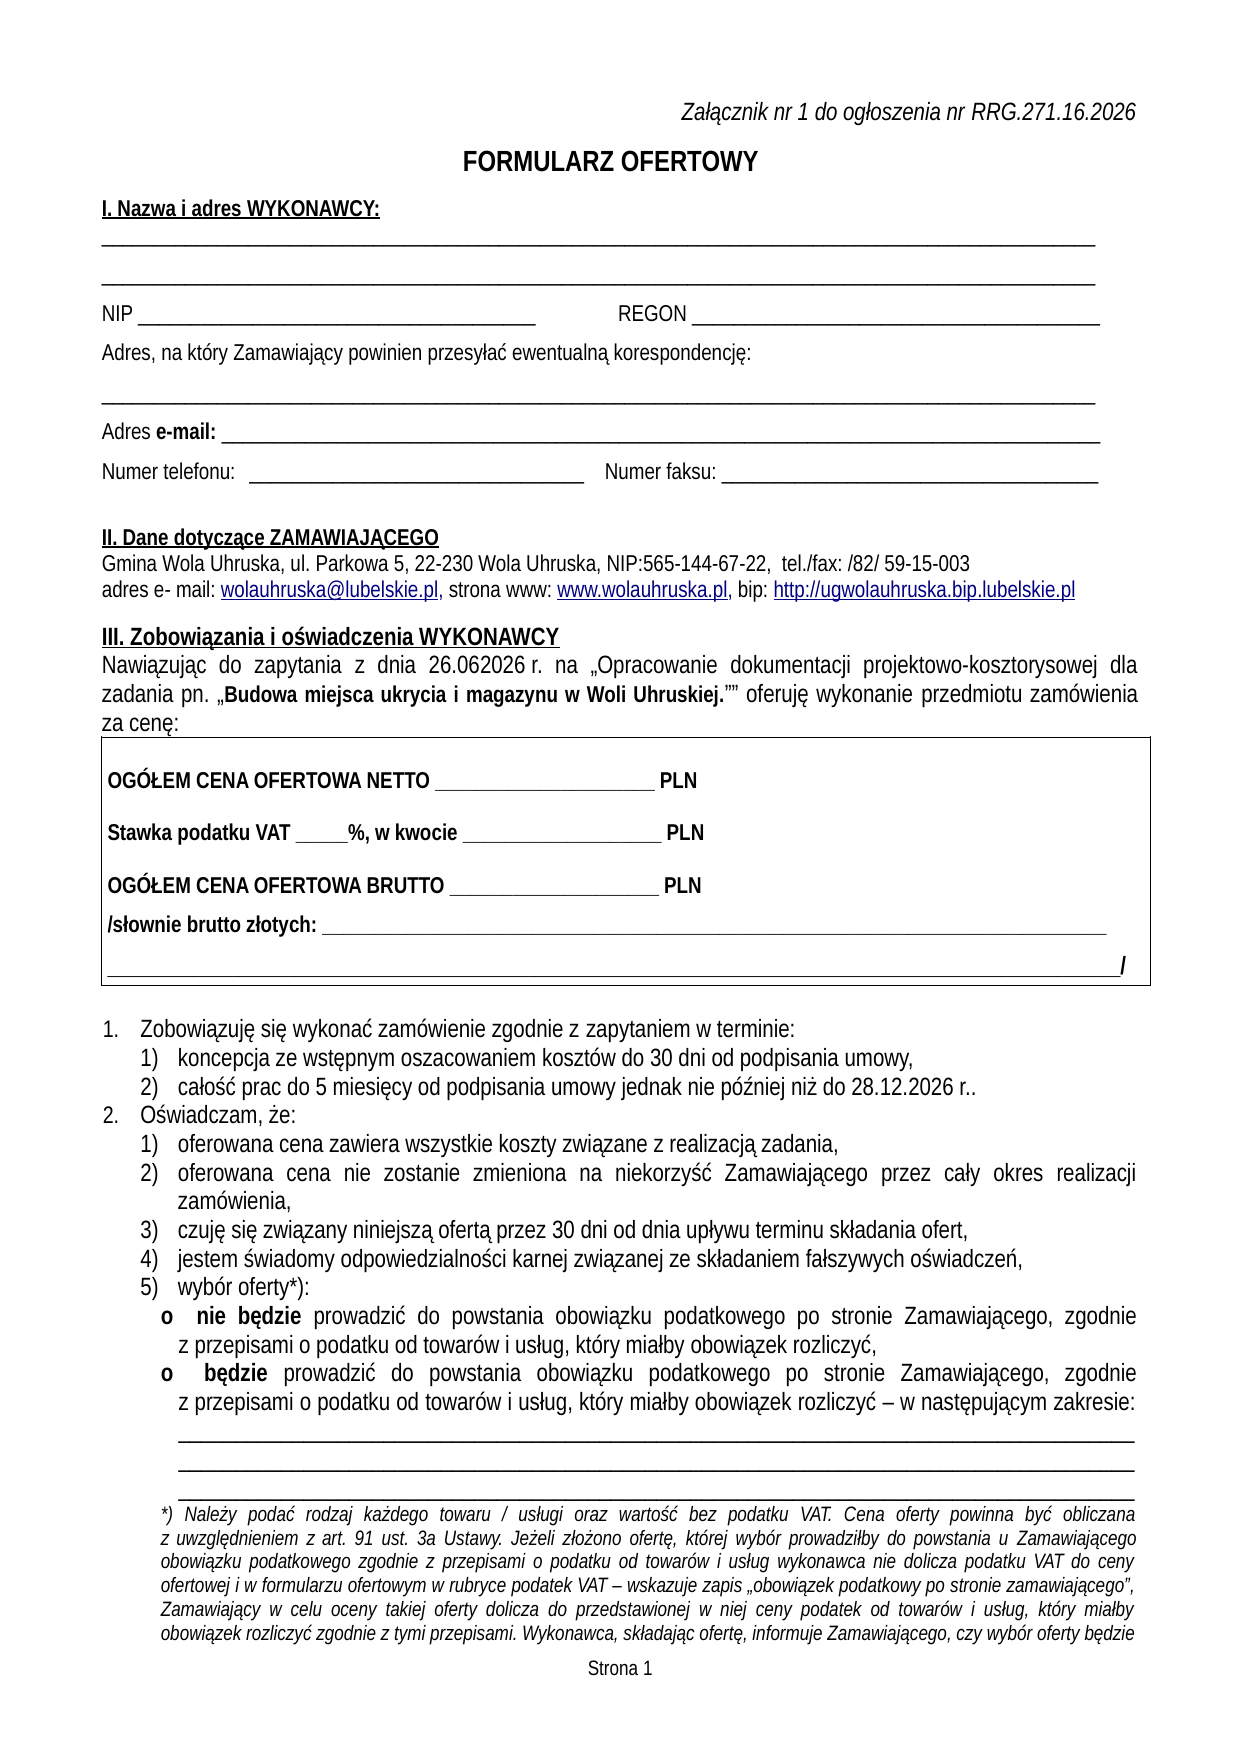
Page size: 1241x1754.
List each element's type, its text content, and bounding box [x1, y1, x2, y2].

text Nawiązując do zapytania z dnia 26.062026 r. na „Opracowanie dokumentacji projektowo-kosztorysowej dla zadania pn. „Budowa miejsca ukrycia i magazynu w Woli Uhruskiej.”” oferuję wykonanie przedmiotu zamówienia za cenę: [102, 650, 1138, 736]
text III. Zobowiązania i oświadczenia WYKONAWCY [102, 622, 1138, 650]
text o będzie prowadzić do powstania obowiązku podatkowego po stronie Zamawiającego, zgodnie z przepisami o podatku od towarów i usług, który miałby obowiązek rozliczyć – w następującym zakresie: ____________________________________________________________________________________________________________________________________________________________________________________________________________________________________________________________ [161, 1358, 1138, 1501]
text NIP ______________________________________ REGON _______________________________________ [102, 300, 1131, 326]
text adres e- mail: wolauhruska@lubelskie.pl, strona www: www.wolauhruska.pl, bip: http://ugwolauhruska.bip.lubelskie.pl [102, 576, 1138, 603]
text _______________________________________________________________________________________________ [102, 221, 1131, 247]
table_header OGÓŁEM CENA OFERTOWA NETTO _____________________ PLN Stawka podatku VAT _____%, w kwocie ___________________ PLN OGÓŁEM CENA OFERTOWA BRUTTO ____________________ PLN /słownie brutto złotych: ___________________________________________________________________________ _________________________________________________________________________________________/ [102, 738, 1150, 985]
list jestem świadomy odpowiedzialności karnej związanej ze składaniem fałszywych oświadczeń, [140, 1244, 1138, 1272]
text Adres, na który Zamawiający powinien przesyłać ewentualną korespondencję: [102, 339, 1138, 366]
list Oświadczam, że: [103, 1100, 1138, 1129]
text Numer telefonu: ________________________________ Numer faksu: ____________________________________ [102, 458, 1138, 484]
list oferowana cena nie zostanie zmieniona na niekorzyść Zamawiającego przez cały okres realizacji zamówienia, [140, 1158, 1138, 1215]
text II. Dane dotyczące ZAMAWIAJĄCEGO [102, 523, 1138, 550]
list Zobowiązuję się wykonać zamówienie zgodnie z zapytaniem w terminie: [103, 1014, 1138, 1043]
list wybór oferty*): [140, 1272, 1138, 1301]
text *) Należy podać rodzaj każdego towaru / usługi oraz wartość bez podatku VAT. Cena oferty powinna być obliczana z uwzględnieniem z art. 91 ust. 3a Ustawy. Jeżeli złożono ofertę, której wybór prowadziłby do powstania u Zamawiającego obowiązku podatkowego zgodnie z przepisami o podatku od towarów i usług wykonawca nie dolicza podatku VAT do ceny ofertowej i w formularzu ofertowym w rubryce podatek VAT – wskazuje zapis „obowiązek podatkowy po stronie zamawiającego”, Zamawiający w celu oceny takiej oferty dolicza do przedstawionej w niej ceny podatek od towarów i usług, który miałby obowiązek rozliczyć zgodnie z tymi przepisami. Wykonawca, składając ofertę, informuje Zamawiającego, czy wybór oferty będzie [161, 1501, 1138, 1645]
text o nie będzie prowadzić do powstania obowiązku podatkowego po stronie Zamawiającego, zgodnie z przepisami o podatku od towarów i usług, który miałby obowiązek rozliczyć, [161, 1301, 1138, 1358]
list całość prac do 5 miesięcy od podpisania umowy jednak nie później niż do 28.12.2026 r.. [140, 1072, 1138, 1100]
list koncepcja ze wstępnym oszacowaniem kosztów do 30 dni od podpisania umowy, [140, 1043, 1138, 1072]
list czuję się związany niniejszą ofertą przez 30 dni od dnia upływu terminu składania ofert, [140, 1215, 1138, 1244]
text Załącznik nr 1 do ogłoszenia nr RRG.271.16.2026 [102, 96, 1138, 125]
list oferowana cena zawiera wszystkie koszty związane z realizacją zadania, [140, 1129, 1138, 1158]
text I. Nazwa i adres WYKONAWCY: [102, 194, 1138, 221]
text Gmina Wola Uhruska, ul. Parkowa 5, 22-230 Wola Uhruska, NIP:565-144-67-22, tel./fax: /82/ 59-15-003 [102, 550, 1138, 576]
text _______________________________________________________________________________________________ [102, 379, 1131, 405]
text FORMULARZ OFERTOWY [83, 144, 1138, 178]
text Adres e-mail: ____________________________________________________________________________________ [102, 418, 1131, 444]
text _______________________________________________________________________________________________ [102, 260, 1131, 287]
